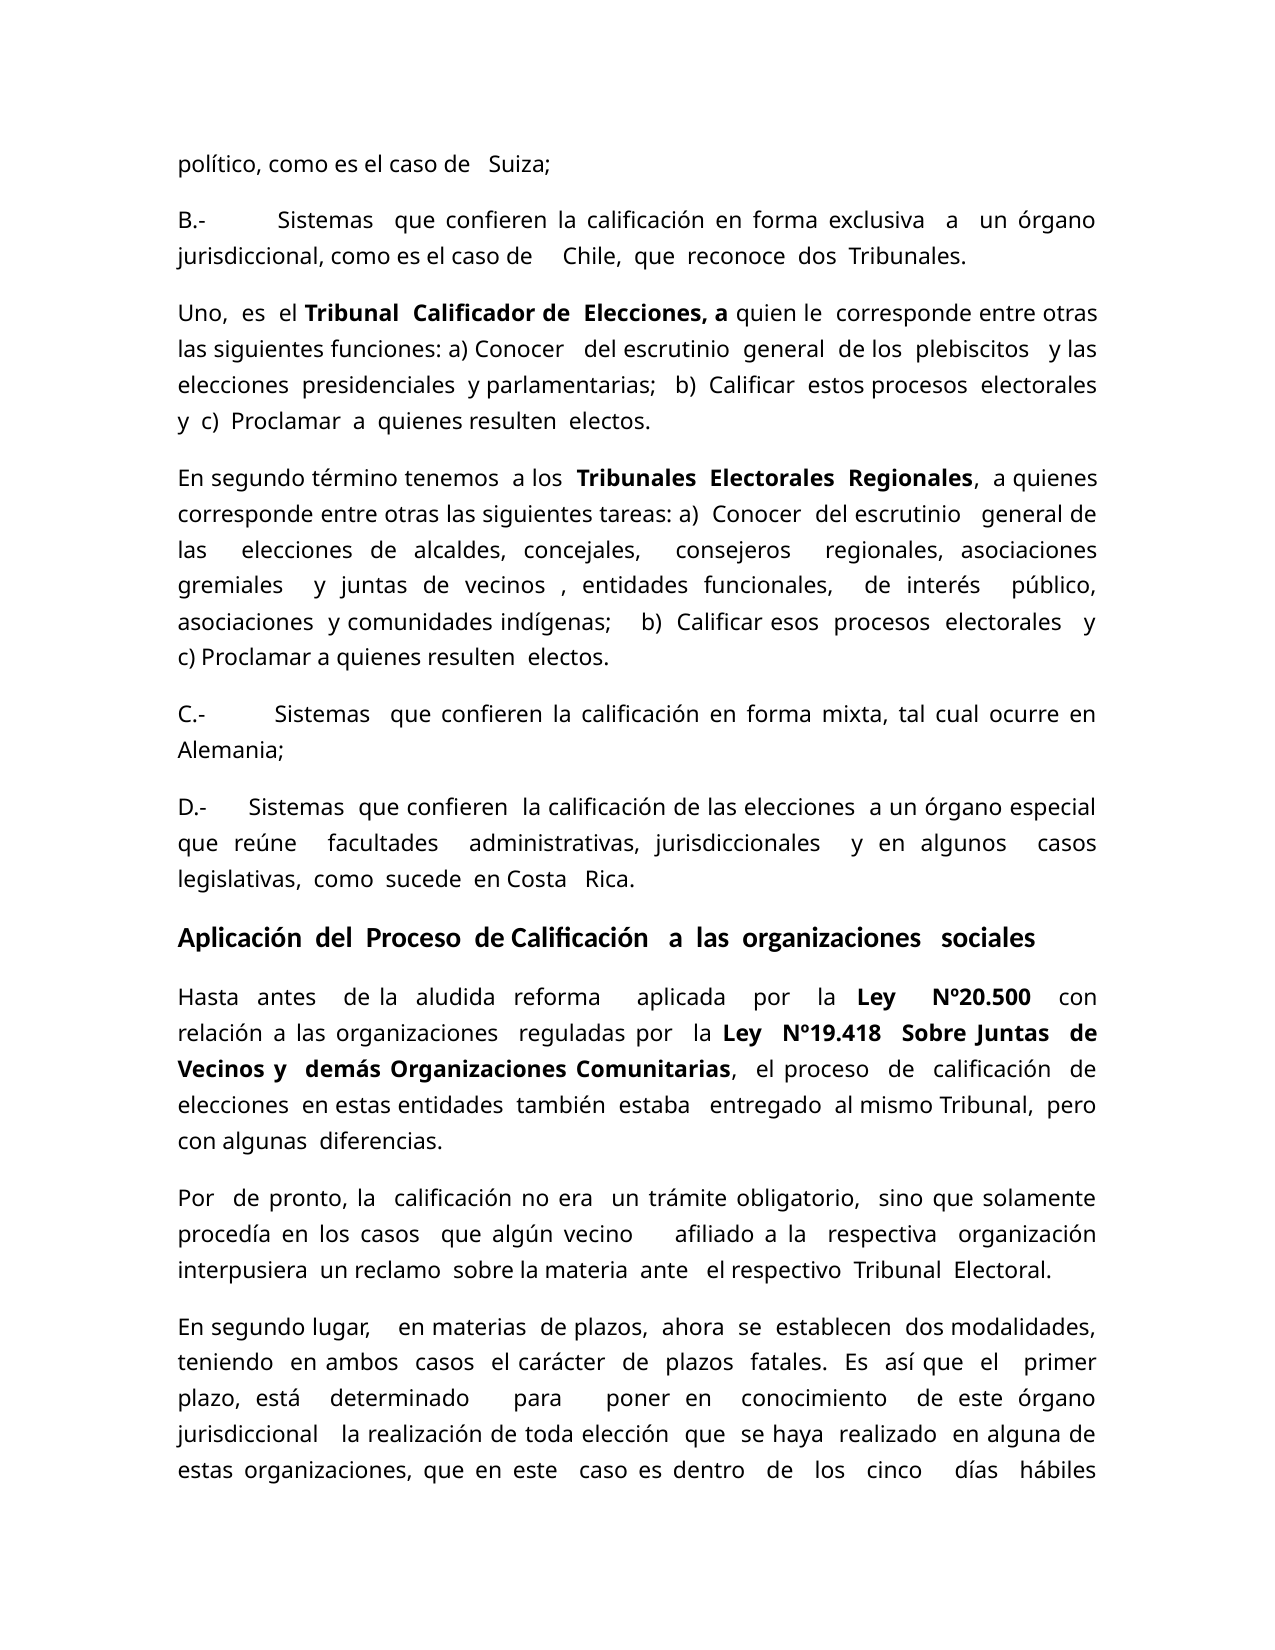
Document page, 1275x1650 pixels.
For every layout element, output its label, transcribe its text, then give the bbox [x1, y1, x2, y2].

text D.- Sistemas que confieren la calificación de las elecciones a un órgano especial que reúne facultades administrativas, jurisdiccionales y en algunos casos legislativas, como sucede en Costa Rica. [177, 791, 1098, 894]
text En segundo término tenemos a los Tribunales Electorales Regionales, a quienes corresponde entre otras las siguientes tareas: a) Conocer del escrutinio general de las elecciones de alcaldes, concejales, consejeros regionales, asociaciones gremiales y juntas de vecinos , entidades funcionales, de interés público, asociaciones y comunidades indígenas; b) Calificar esos procesos electorales y c) Proclamar a quienes resulten electos. [177, 462, 1098, 673]
text B.- Sistemas que confieren la calificación en forma exclusiva a un órgano jurisdiccional, como es el caso de Chile, que reconoce dos Tribunales. [177, 204, 1098, 272]
text Aplicación del Proceso de Calificación a las organizaciones sociales [177, 919, 1098, 955]
text En segundo lugar, en materias de plazos, ahora se establecen dos modalidades, teniendo en ambos casos el carácter de plazos fatales. Es así que el primer plazo, está determinado para poner en conocimiento de este órgano jurisdiccional la realización de toda elección que se haya realizado en alguna de estas organizaciones, que en este caso es dentro de los cinco días hábiles [177, 1310, 1098, 1485]
text Por de pronto, la calificación no era un trámite obligatorio, sino que solamente procedía en los casos que algún vecino afiliado a la respectiva organización interpusiera un reclamo sobre la materia ante el respectivo Tribunal Electoral. [177, 1182, 1098, 1285]
text C.- Sistemas que confieren la calificación en forma mixta, tal cual ocurre en Alemania; [177, 698, 1098, 765]
text Uno, es el Tribunal Calificador de Elecciones, a quien le corresponde entre otras las siguientes funciones: a) Conocer del escrutinio general de los plebiscitos y las elecciones presidenciales y parlamentarias; b) Calificar estos procesos electorales y c) Proclamar a quienes resulten electos. [177, 297, 1098, 436]
text Hasta antes de la aludida reforma aplicada por la Ley Nº20.500 con relación a las organizaciones reguladas por la Ley Nº19.418 Sobre Juntas de Vecinos y demás Organizaciones Comunitarias, el proceso de calificación de elecciones en estas entidades también estaba entregado al mismo Tribunal, pero con algunas diferencias. [177, 981, 1098, 1156]
text político, como es el caso de Suiza; [177, 148, 1098, 179]
